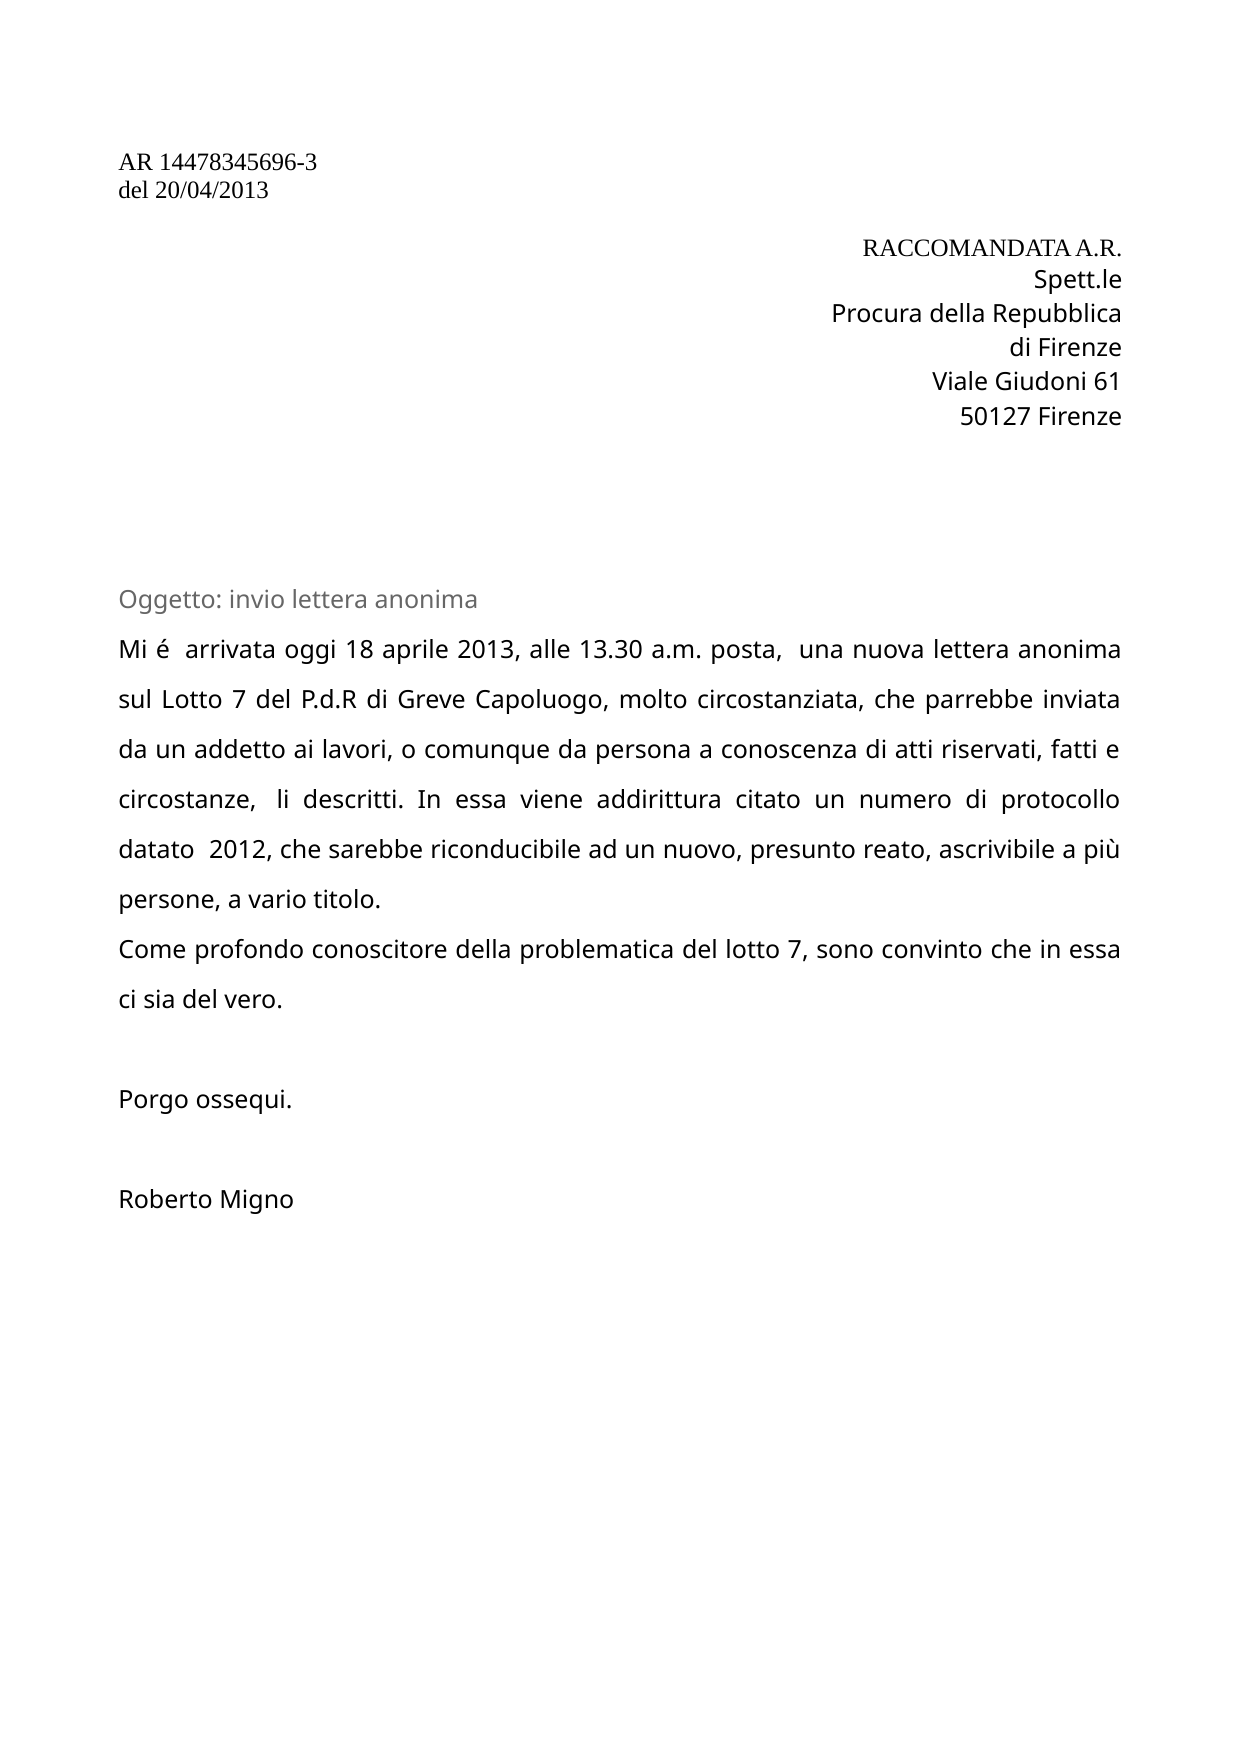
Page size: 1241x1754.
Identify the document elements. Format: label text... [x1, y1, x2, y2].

text Viale Giudoni 61 [118, 364, 1122, 398]
text del 20/04/2013 [118, 176, 1122, 204]
text Mi é arrivata oggi 18 aprile 2013, alle 13.30 a.m. posta, una nuova lettera anonima sul Lotto 7 del P.d.R di Greve Capoluogo, molto circostanziata, che parrebbe inviata da un addetto ai lavori, o comunque da persona a conoscenza di atti riservati, fatti e circostanze, li descritti. In essa viene addirittura citato un numero di protocollo datato 2012, che sarebbe riconducibile ad un nuovo, presunto reato, ascrivibile a più persone, a vario titolo. [118, 615, 1122, 915]
text di Firenze [118, 330, 1122, 364]
text Porgo ossequi. [118, 1065, 1122, 1115]
text AR 14478345696-3 [118, 147, 1122, 176]
text Roberto Migno [118, 1165, 1122, 1215]
text Spett.le [118, 262, 1122, 296]
text Oggetto: invio lettera anonima [118, 581, 1122, 615]
text Procura della Repubblica [118, 296, 1122, 330]
text RACCOMANDATA A.R. [118, 233, 1122, 262]
text Come profondo conoscitore della problematica del lotto 7, sono convinto che in essa ci sia del vero. [118, 915, 1122, 1015]
text 50127 Firenze [118, 398, 1122, 432]
